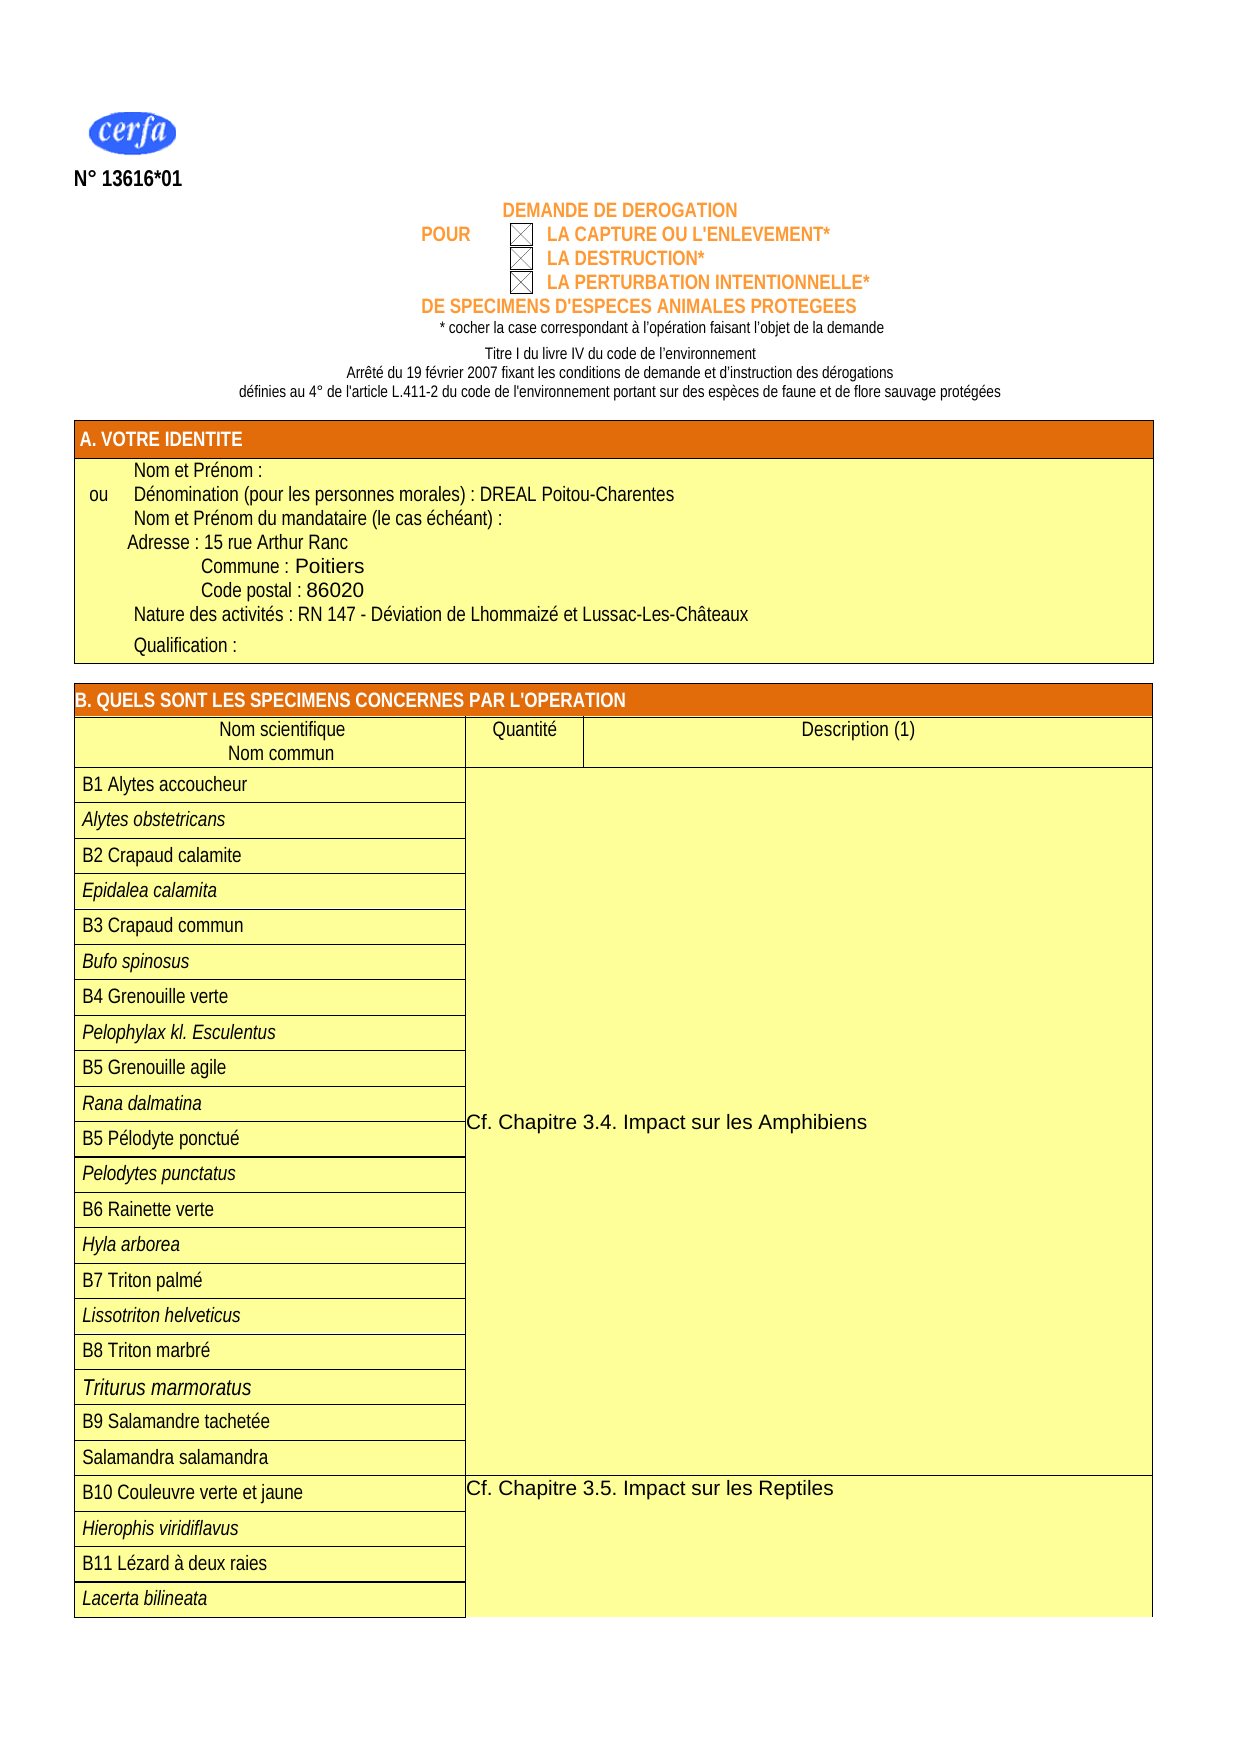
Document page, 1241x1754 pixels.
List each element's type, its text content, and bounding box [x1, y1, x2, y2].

table_cell B9 Salamandre tachetée [75, 1405, 465, 1440]
text Arrêté du 19 février 2007 fixant les conditions de demande et d’instruction des dérogations définies au 4° de l'article L.411-2 du code de l'environnement portant sur des espèces de faune et de flore sauvage protégées [148, 363, 1093, 401]
table_header POUR [410, 222, 498, 246]
table_cell B6 Rainette verte [75, 1193, 465, 1227]
text DEMANDE DE DEROGATION [148, 198, 1093, 222]
table_cell Quantité [466, 718, 583, 767]
table_cell Nom et Prénom : ou Dénomination (pour les personnes morales) : DREAL Poitou-Charentes Nom et Prénom du mandataire (le cas échéant) : Adresse : 15 rue Arthur Ranc Commune : Poitiers Code postal : 86020 Nature des activités : RN 147 - Déviation de Lhommaizé et Lussac-Les-Châteaux Qualification : [75, 459, 1153, 663]
table_cell B11 Lézard à deux raies [75, 1547, 465, 1581]
table_cell Alytes obstetricans [75, 803, 465, 838]
table_cell Triturus marmoratus [75, 1370, 465, 1404]
table_cell Description (1) [584, 718, 1152, 767]
table_cell Lissotriton helveticus [75, 1299, 465, 1333]
table_cell LA PERTURBATION INTENTIONNELLE* [498, 270, 1093, 294]
table_header LA CAPTURE OU L'ENLEVEMENT* [498, 222, 1093, 246]
table_cell B7 Triton palmé [75, 1264, 465, 1298]
table_cell [410, 270, 498, 294]
table_cell Rana dalmatina [75, 1087, 465, 1121]
table_cell Pelodytes punctatus [75, 1158, 465, 1192]
table_header A. VOTRE IDENTITE [75, 421, 1153, 458]
text N° 13616*01 [74, 164, 1093, 191]
table_cell Epidalea calamita [75, 874, 465, 908]
table_cell Pelophylax kl. Esculentus [75, 1016, 465, 1050]
table_cell Lacerta bilineata [75, 1583, 465, 1617]
table_cell B1 Alytes accoucheur [75, 768, 465, 802]
text Titre I du livre IV du code de l’environnement [148, 343, 1093, 363]
table_cell Cf. Chapitre 3.5. Impact sur les Reptiles [466, 1476, 1152, 1617]
table_cell Salamandra salamandra [75, 1441, 465, 1475]
picture [88, 112, 176, 157]
table_cell B3 Crapaud commun [75, 910, 465, 944]
table_cell [410, 246, 498, 270]
table_cell Hierophis viridiflavus [75, 1512, 465, 1546]
table_cell Cf. Chapitre 3.4. Impact sur les Amphibiens [466, 768, 1152, 1475]
table_cell B5 Pélodyte ponctué [75, 1122, 465, 1156]
table_cell B8 Triton marbré [75, 1335, 465, 1369]
table_cell B5 Grenouille agile [75, 1051, 465, 1086]
table_cell Bufo spinosus [75, 945, 465, 979]
table_cell B2 Crapaud calamite [75, 839, 465, 873]
table_cell Hyla arborea [75, 1228, 465, 1263]
table_header B. QUELS SONT LES SPECIMENS CONCERNES PAR L'OPERATION [75, 684, 1152, 716]
table_cell Nom scientifique Nom commun [75, 718, 465, 767]
table_cell B10 Couleuvre verte et jaune [75, 1476, 465, 1511]
table_cell LA DESTRUCTION* [498, 246, 1093, 270]
table_cell DE SPECIMENS D'ESPECES ANIMALES PROTEGEES [410, 294, 1093, 318]
table_cell * cocher la case correspondant à l’opération faisant l’objet de la demande [410, 318, 1093, 337]
table_cell B4 Grenouille verte [75, 980, 465, 1015]
